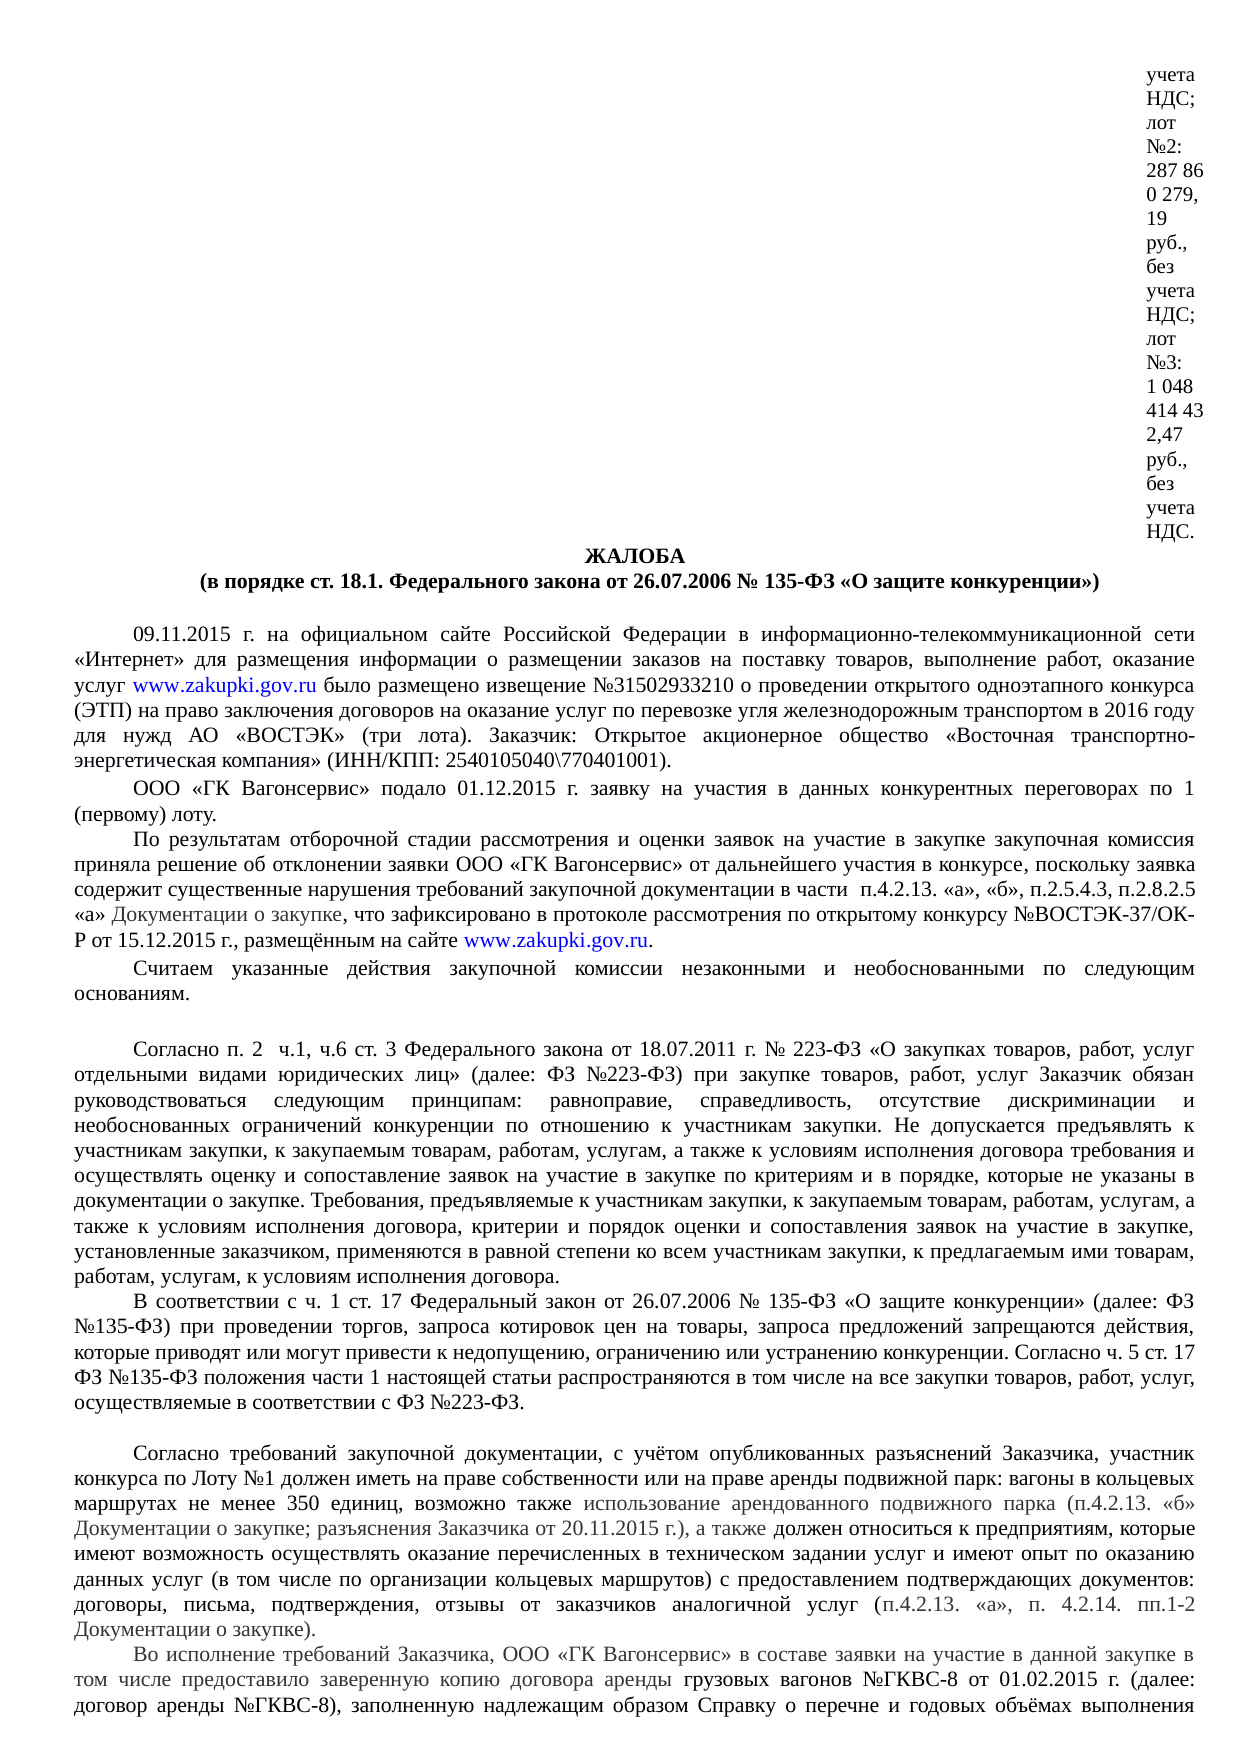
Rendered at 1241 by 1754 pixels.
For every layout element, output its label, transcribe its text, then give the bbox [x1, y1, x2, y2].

text По результатам отборочной стадии рассмотрения и оценки заявок на участие в закупке закупочная комиссия приняла решение об отклонении заявки ООО «ГК Вагонсервис» от дальнейшего участия в конкурсе, поскольку заявка содержит существенные нарушения требований закупочной документации в части п.4.2.13. «а», «б», п.2.5.4.3, п.2.8.2.5 «а» Документации о закупке, что зафиксировано в протоколе рассмотрения по открытому конкурсу №ВОСТЭК-37/ОК-Р от 15.12.2015 г., размещённым на сайте www.zakupki.gov.ru. [74, 826, 1196, 952]
text Во исполнение требований Заказчика, ООО «ГК Вагонсервис» в составе заявки на участие в данной закупке в том числе предоставило заверенную копию договора аренды грузовых вагонов №ГКВС-8 от 01.02.2015 г. (далее: договор аренды №ГКВС-8), заполненную надлежащим образом Справку о перечне и годовых объёмах выполнения [74, 1641, 1196, 1717]
subtitle 09.11.2015 г. на официальном сайте Российской Федерации в информационно-телекоммуникационной сети «Интернет» для размещения информации о размещении заказов на поставку товаров, выполнение работ, оказание услуг www.zakupki.gov.ru было размещено извещение №31502933210 о проведении открытого одноэтапного конкурса (ЭТП) на право заключения договоров на оказание услуг по перевозке угля железнодорожным транспортом в 2016 году для нужд АО «ВОСТЭК» (три лота). Заказчик: Открытое акционерное общество «Восточная транспортно-энергетическая компания» (ИНН/КПП: 2540105040\770401001). [74, 621, 1196, 772]
text ООО «ГК Вагонсервис» подало 01.12.2015 г. заявку на участия в данных конкурентных переговорах по 1 (первому) лоту. [74, 775, 1196, 826]
text Считаем указанные действия закупочной комиссии незаконными и необоснованными по следующим основаниям. [74, 955, 1196, 1005]
text Согласно п. 2 ч.1, ч.6 ст. 3 Федерального закона от 18.07.2011 г. № 223-ФЗ «О закупках товаров, работ, услуг отдельными видами юридических лиц» (далее: ФЗ №223-ФЗ) при закупке товаров, работ, услуг Заказчик обязан руководствоваться следующим принципам: равноправие, справедливость, отсутствие дискриминации и необоснованных ограничений конкуренции по отношению к участникам закупки. Не допускается предъявлять к участникам закупки, к закупаемым товарам, работам, услугам, а также к условиям исполнения договора требования и осуществлять оценку и сопоставление заявок на участие в закупке по критериям и в порядке, которые не указаны в документации о закупке. Требования, предъявляемые к участникам закупки, к закупаемым товарам, работам, услугам, а также к условиям исполнения договора, критерии и порядок оценки и сопоставления заявок на участие в закупке, установленные заказчиком, применяются в равной степени ко всем участникам закупки, к предлагаемым ими товарам, работам, услугам, к условиям исполнения договора. [74, 1036, 1196, 1288]
text В соответствии с ч. 1 ст. 17 Федеральный закон от 26.07.2006 № 135-ФЗ «О защите конкуренции» (далее: ФЗ №135-ФЗ) при проведении торгов, запроса котировок цен на товары, запроса предложений запрещаются действия, которые приводят или могут привести к недопущению, ограничению или устранению конкуренции. Согласно ч. 5 ст. 17 ФЗ №135-ФЗ положения части 1 настоящей статьи распространяются в том числе на все закупки товаров, работ, услуг, осуществляемые в соответствии с ФЗ №223-ФЗ. [74, 1288, 1196, 1414]
text ЖАЛОБА [74, 543, 1196, 568]
text Согласно требований закупочной документации, с учётом опубликованных разъяснений Заказчика, участник конкурса по Лоту №1 должен иметь на праве собственности или на праве аренды подвижной парк: вагоны в кольцевых маршрутах не менее 350 единиц, возможно также использование арендованного подвижного парка (п.4.2.13. «б» Документации о закупке; разъяснения Заказчика от 20.11.2015 г.), а также должен относиться к предприятиям, которые имеют возможность осуществлять оказание перечисленных в техническом задании услуг и имеют опыт по оказанию данных услуг (в том числе по организации кольцевых маршрутов) с предоставлением подтверждающих документов: договоры, письма, подтверждения, отзывы от заказчиков аналогичной услуг (п.4.2.13. «а», п. 4.2.14. пп.1-2 Документации о закупке). [74, 1439, 1196, 1641]
text (в порядке ст. 18.1. Федерального закона от 26.07.2006 № 135-ФЗ «О защите конкуренции») [74, 568, 1196, 593]
table_cell [63, 59, 1117, 543]
table_cell учета НДС; лот №2: 287 860 279,19 руб., без учета НДС; лот №3: 1 048 414 432,47 руб., без учета НДС. [1117, 59, 1216, 543]
